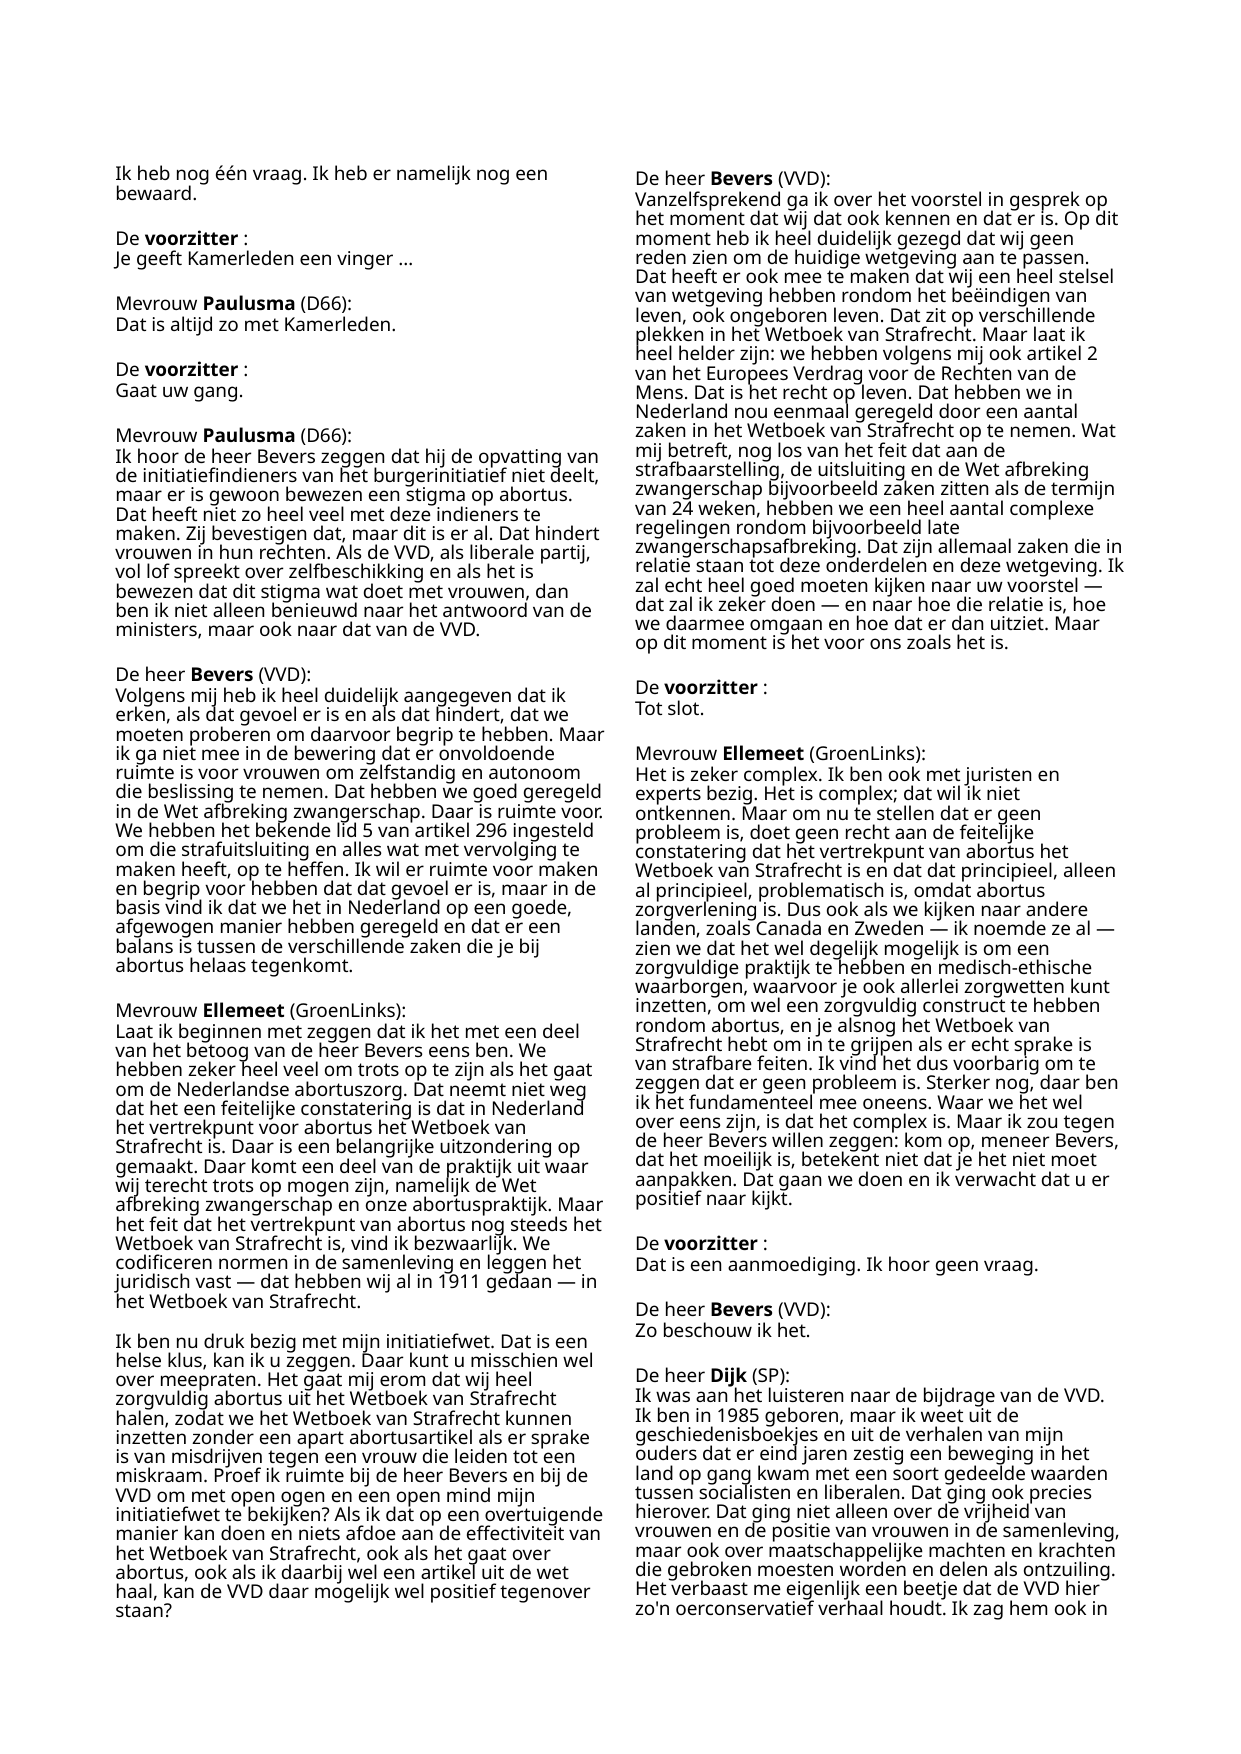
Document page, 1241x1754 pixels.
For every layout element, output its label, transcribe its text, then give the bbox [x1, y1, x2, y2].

text De voorzitter : [115, 356, 605, 382]
text Laat ik beginnen met zeggen dat ik het met een deel van het betoog van de heer Bevers eens ben. We hebben zeker heel veel om trots op te zijn als het gaat om de Nederlandse abortuszorg. Dat neemt niet weg dat het een feitelijke constatering is dat in Nederland het vertrekpunt voor abortus het Wetboek van Strafrecht is. Daar is een belangrijke uitzondering op gemaakt. Daar komt een deel van de praktijk uit waar wij terecht trots op mogen zijn, namelijk de Wet afbreking zwangerschap en onze abortuspraktijk. Maar het feit dat het vertrekpunt van abortus nog steeds het Wetboek van Strafrecht is, vind ik bezwaarlijk. We codificeren normen in de samenleving en leggen het juridisch vast — dat hebben wij al in 1911 gedaan — in het Wetboek van Strafrecht. [115, 1023, 605, 1312]
text Je geeft Kamerleden een vinger … [115, 250, 605, 270]
text Dat is altijd zo met Kamerleden. [115, 316, 605, 336]
text Volgens mij heb ik heel duidelijk aangegeven dat ik erken, als dat gevoel er is en als dat hindert, dat we moeten proberen om daarvoor begrip te hebben. Maar ik ga niet mee in de bewering dat er onvoldoende ruimte is voor vrouwen om zelfstandig en autonoom die beslissing te nemen. Dat hebben we goed geregeld in de Wet afbreking zwangerschap. Daar is ruimte voor. We hebben het bekende lid 5 van artikel 296 ingesteld om die strafuitsluiting en alles wat met vervolging te maken heeft, op te heffen. Ik wil er ruimte voor maken en begrip voor hebben dat dat gevoel er is, maar in de basis vind ik dat we het in Nederland op een goede, afgewogen manier hebben geregeld en dat er een balans is tussen de verschillende zaken die je bij abortus helaas tegenkomt. [115, 687, 605, 976]
text De voorzitter : [115, 225, 605, 250]
text Mevrouw Paulusma (D66): [115, 291, 605, 316]
text Ik was aan het luisteren naar de bijdrage van de VVD. Ik ben in 1985 geboren, maar ik weet uit de geschiedenisboekjes en uit de verhalen van mijn ouders dat er eind jaren zestig een beweging in het land op gang kwam met een soort gedeelde waarden tussen socialisten en liberalen. Dat ging ook precies hierover. Dat ging niet alleen over de vrijheid van vrouwen en de positie van vrouwen in de samenleving, maar ook over maatschappelijke machten en krachten die gebroken moesten worden en delen als ontzuiling. Het verbaast me eigenlijk een beetje dat de VVD hier zo'n oerconservatief verhaal houdt. Ik zag hem ook in [635, 1387, 1125, 1619]
text Mevrouw Paulusma (D66): [115, 422, 605, 448]
text De heer Dijk (SP): [635, 1362, 1125, 1387]
text Het is zeker complex. Ik ben ook met juristen en experts bezig. Het is complex; dat wil ik niet ontkennen. Maar om nu te stellen dat er geen probleem is, doet geen recht aan de feitelijke constatering dat het vertrekpunt van abortus het Wetboek van Strafrecht is en dat dat principieel, alleen al principieel, problematisch is, omdat abortus zorgverlening is. Dus ook als we kijken naar andere landen, zoals Canada en Zweden — ik noemde ze al — zien we dat het wel degelijk mogelijk is om een zorgvuldige praktijk te hebben en medisch-ethische waarborgen, waarvoor je ook allerlei zorgwetten kunt inzetten, om wel een zorgvuldig construct te hebben rondom abortus, en je alsnog het Wetboek van Strafrecht hebt om in te grijpen als er echt sprake is van strafbare feiten. Ik vind het dus voorbarig om te zeggen dat er geen probleem is. Sterker nog, daar ben ik het fundamenteel mee oneens. Waar we het wel over eens zijn, is dat het complex is. Maar ik zou tegen de heer Bevers willen zeggen: kom op, meneer Bevers, dat het moeilijk is, betekent niet dat je het niet moet aanpakken. Dat gaan we doen en ik verwacht dat u er positief naar kijkt. [635, 766, 1125, 1209]
text De heer Bevers (VVD): [635, 1296, 1125, 1322]
text De heer Bevers (VVD): [635, 165, 1125, 191]
text Mevrouw Ellemeet (GroenLinks): [635, 740, 1125, 766]
text Gaat uw gang. [115, 382, 605, 401]
text Ik hoor de heer Bevers zeggen dat hij de opvatting van de initiatiefindieners van het burgerinitiatief niet deelt, maar er is gewoon bewezen een stigma op abortus. Dat heeft niet zo heel veel met deze indieners te maken. Zij bevestigen dat, maar dit is er al. Dat hindert vrouwen in hun rechten. Als de VVD, als liberale partij, vol lof spreekt over zelfbeschikking en als het is bewezen dat dit stigma wat doet met vrouwen, dan ben ik niet alleen benieuwd naar het antwoord van de ministers, maar ook naar dat van de VVD. [115, 448, 605, 641]
text De voorzitter : [635, 1230, 1125, 1256]
text De voorzitter : [635, 674, 1125, 700]
text Dat is een aanmoediging. Ik hoor geen vraag. [635, 1256, 1125, 1275]
text Mevrouw Ellemeet (GroenLinks): [115, 997, 605, 1023]
text Vanzelfsprekend ga ik over het voorstel in gesprek op het moment dat wij dat ook kennen en dat er is. Op dit moment heb ik heel duidelijk gezegd dat wij geen reden zien om de huidige wetgeving aan te passen. Dat heeft er ook mee te maken dat wij een heel stelsel van wetgeving hebben rondom het beëindigen van leven, ook ongeboren leven. Dat zit op verschillende plekken in het Wetboek van Strafrecht. Maar laat ik heel helder zijn: we hebben volgens mij ook artikel 2 van het Europees Verdrag voor de Rechten van de Mens. Dat is het recht op leven. Dat hebben we in Nederland nou eenmaal geregeld door een aantal zaken in het Wetboek van Strafrecht op te nemen. Wat mij betreft, nog los van het feit dat aan de strafbaarstelling, de uitsluiting en de Wet afbreking zwangerschap bijvoorbeeld zaken zitten als de termijn van 24 weken, hebben we een heel aantal complexe regelingen rondom bijvoorbeeld late zwangerschapsafbreking. Dat zijn allemaal zaken die in relatie staan tot deze onderdelen en deze wetgeving. Ik zal echt heel goed moeten kijken naar uw voorstel — dat zal ik zeker doen — en naar hoe die relatie is, hoe we daarmee omgaan en hoe dat er dan uitziet. Maar op dit moment is het voor ons zoals het is. [635, 191, 1125, 654]
text Ik heb nog één vraag. Ik heb er namelijk nog een bewaard. [115, 165, 605, 204]
text De heer Bevers (VVD): [115, 661, 605, 687]
text Tot slot. [635, 700, 1125, 719]
text Zo beschouw ik het. [635, 1322, 1125, 1341]
text Ik ben nu druk bezig met mijn initiatiefwet. Dat is een helse klus, kan ik u zeggen. Daar kunt u misschien wel over meepraten. Het gaat mij erom dat wij heel zorgvuldig abortus uit het Wetboek van Strafrecht halen, zodat we het Wetboek van Strafrecht kunnen inzetten zonder een apart abortusartikel als er sprake is van misdrijven tegen een vrouw die leiden tot een miskraam. Proef ik ruimte bij de heer Bevers en bij de VVD om met open ogen en een open mind mijn initiatiefwet te bekijken? Als ik dat op een overtuigende manier kan doen en niets afdoe aan de effectiviteit van het Wetboek van Strafrecht, ook als het gaat over abortus, ook als ik daarbij wel een artikel uit de wet haal, kan de VVD daar mogelijk wel positief tegenover staan? [115, 1333, 605, 1622]
